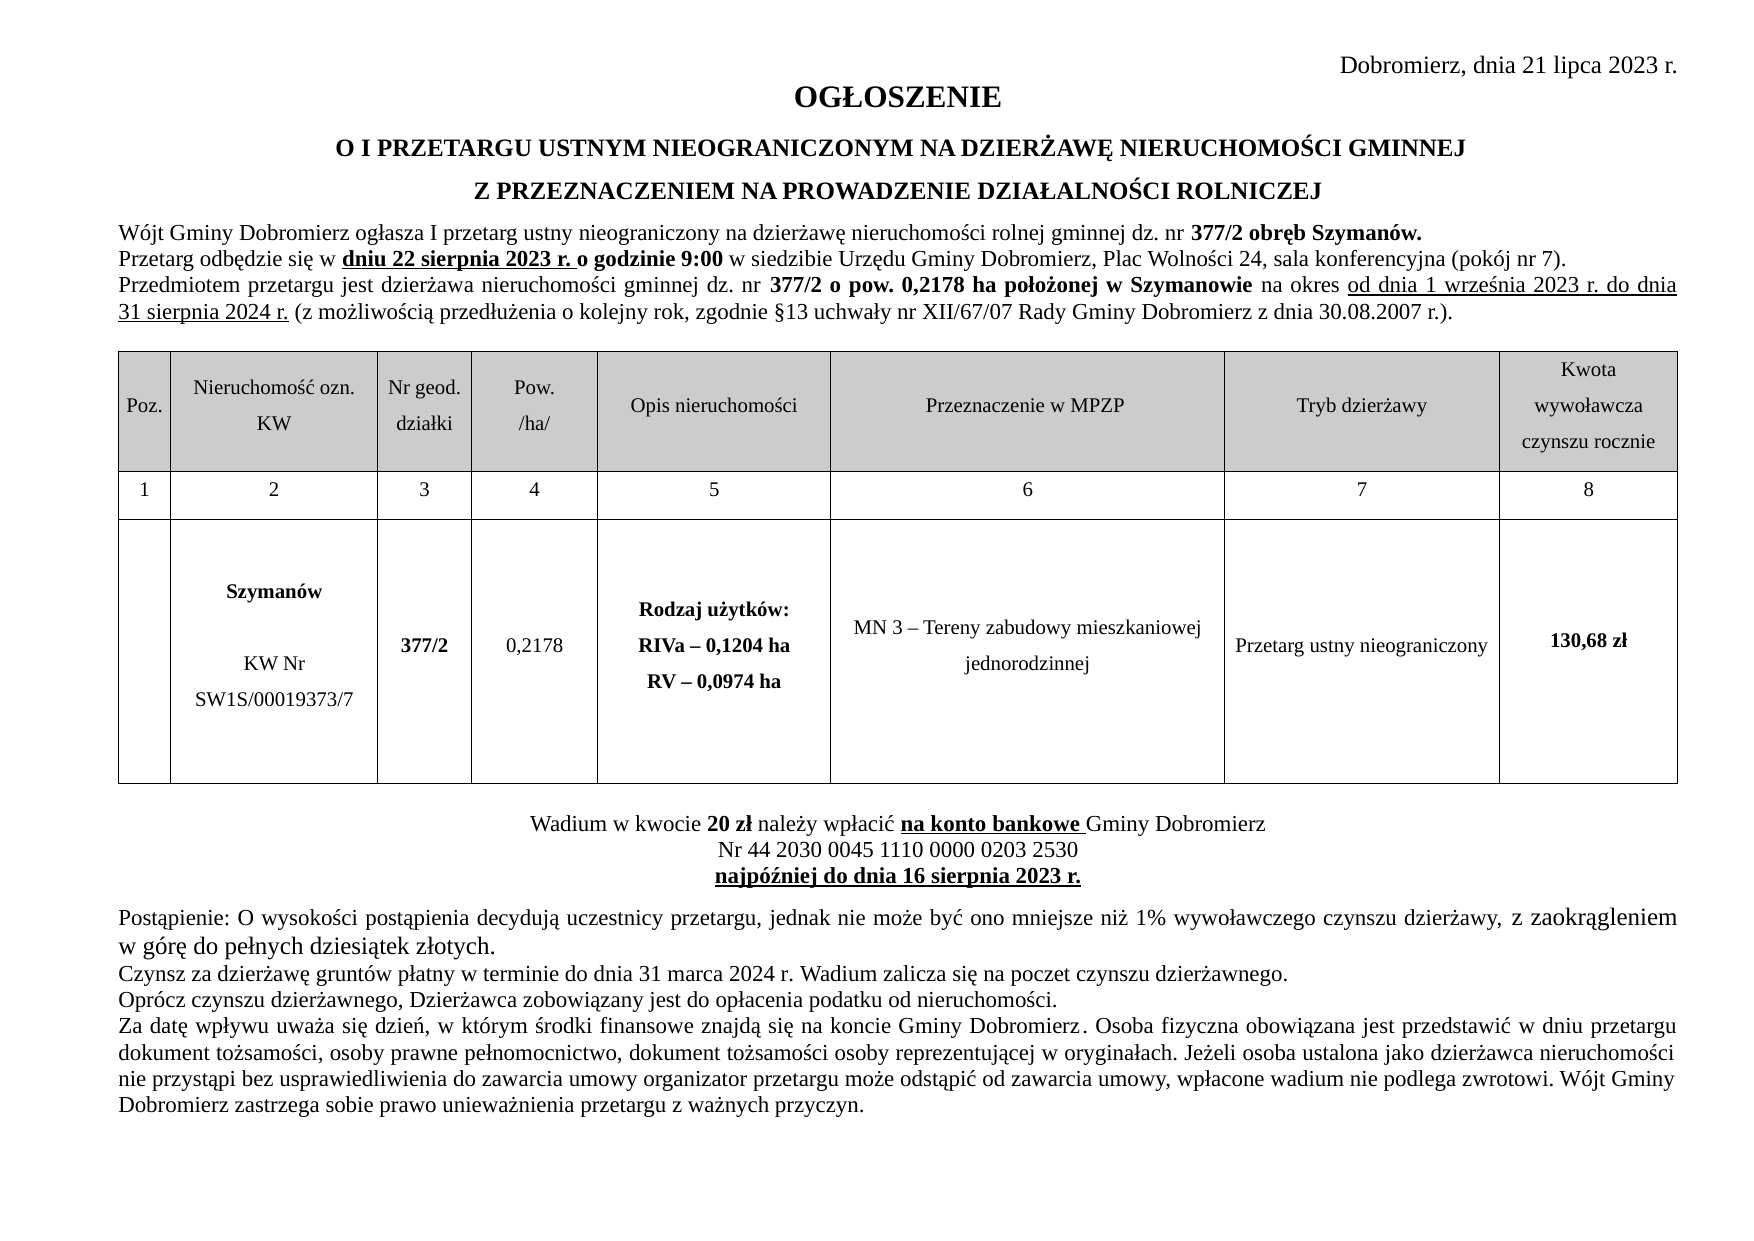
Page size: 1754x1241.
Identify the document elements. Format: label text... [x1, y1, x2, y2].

text Czynsz za dzierżawę gruntów płatny w terminie do dnia 31 marca 2024 r. Wadium zalicza się na poczet czynszu dzierżawnego. [118, 959, 1677, 986]
table_header Nieruchomość ozn. KW [171, 352, 377, 471]
text Przetarg odbędzie się w dniu 22 sierpnia 2023 r. o godzinie 9:00 w siedzibie Urzędu Gminy Dobromierz, Plac Wolności 24, sala konferencyjna (pokój nr 7). [118, 245, 1677, 272]
text Postąpienie: O wysokości postąpienia decydują uczestnicy przetargu, jednak nie może być ono mniejsze niż 1% wywoławczego czynszu dzierżawy, z zaokrągleniem w górę do pełnych dziesiątek złotych. [118, 902, 1677, 959]
table_cell 377/2 [378, 520, 471, 783]
table_cell MN 3 – Tereny zabudowy mieszkaniowej jednorodzinnej [831, 520, 1224, 783]
table_header Nr geod. działki [378, 352, 471, 471]
table_header Pow. /ha/ [472, 352, 597, 471]
table_header Kwota wywoławcza czynszu rocznie [1500, 352, 1677, 471]
text Oprócz czynszu dzierżawnego, Dzierżawca zobowiązany jest do opłacenia podatku od nieruchomości. [118, 986, 1677, 1012]
text OGŁOSZENIE [118, 79, 1677, 115]
text Dobromierz, dnia 21 lipca 2023 r. [118, 50, 1677, 79]
text Wadium w kwocie 20 zł należy wpłacić na konto bankowe Gminy Dobromierz [118, 810, 1677, 836]
table_cell 6 [831, 472, 1224, 519]
text najpóźniej do dnia 16 sierpnia 2023 r. [118, 863, 1677, 889]
table_header Poz. [119, 352, 170, 471]
table_cell 7 [1225, 472, 1499, 519]
table_cell Przetarg ustny nieograniczony [1225, 520, 1499, 783]
table_cell 4 [472, 472, 597, 519]
table_cell Szymanów KW Nr SW1S/00019373/7 [171, 520, 377, 783]
table_header Tryb dzierżawy [1225, 352, 1499, 471]
table_cell 1 [119, 472, 170, 519]
table_cell 130,68 zł [1500, 520, 1677, 783]
text Wójt Gminy Dobromierz ogłasza I przetarg ustny nieograniczony na dzierżawę nieruchomości rolnej gminnej dz. nr 377/2 obręb Szymanów. [118, 219, 1677, 245]
text O I PRZETARGU USTNYM NIEOGRANICZONYM NA DZIERŻAWĘ NIERUCHOMOŚCI GMINNEJ [118, 133, 1677, 161]
text Nr 44 2030 0045 1110 0000 0203 2530 [118, 836, 1677, 863]
text Przedmiotem przetargu jest dzierżawa nieruchomości gminnej dz. nr 377/2 o pow. 0,2178 ha położonej w Szymanowie na okres od dnia 1 września 2023 r. do dnia 31 sierpnia 2024 r. (z możliwością przedłużenia o kolejny rok, zgodnie §13 uchwały nr XII/67/07 Rady Gminy Dobromierz z dnia 30.08.2007 r.). [118, 272, 1677, 324]
table_cell 2 [171, 472, 377, 519]
table_cell Rodzaj użytków: RIVa – 0,1204 ha RV – 0,0974 ha [598, 520, 830, 783]
table_cell 0,2178 [472, 520, 597, 783]
text Za datę wpływu uważa się dzień, w którym środki finansowe znajdą się na koncie Gminy Dobromierz. Osoba fizyczna obowiązana jest przedstawić w dniu przetargu dokument tożsamości, osoby prawne pełnomocnictwo, dokument tożsamości osoby reprezentującej w oryginałach. Jeżeli osoba ustalona jako dzierżawca nieruchomości nie przystąpi bez usprawiedliwienia do zawarcia umowy organizator przetargu może odstąpić od zawarcia umowy, wpłacone wadium nie podlega zwrotowi. Wójt Gminy Dobromierz zastrzega sobie prawo unieważnienia przetargu z ważnych przyczyn. [118, 1012, 1677, 1118]
table_cell [119, 520, 170, 783]
table_cell 5 [598, 472, 830, 519]
table_cell 8 [1500, 472, 1677, 519]
table_header Opis nieruchomości [598, 352, 830, 471]
text Z PRZEZNACZENIEM NA PROWADZENIE DZIAŁALNOŚCI ROLNICZEJ [118, 176, 1677, 204]
table_cell 3 [378, 472, 471, 519]
table_header Przeznaczenie w MPZP [831, 352, 1224, 471]
